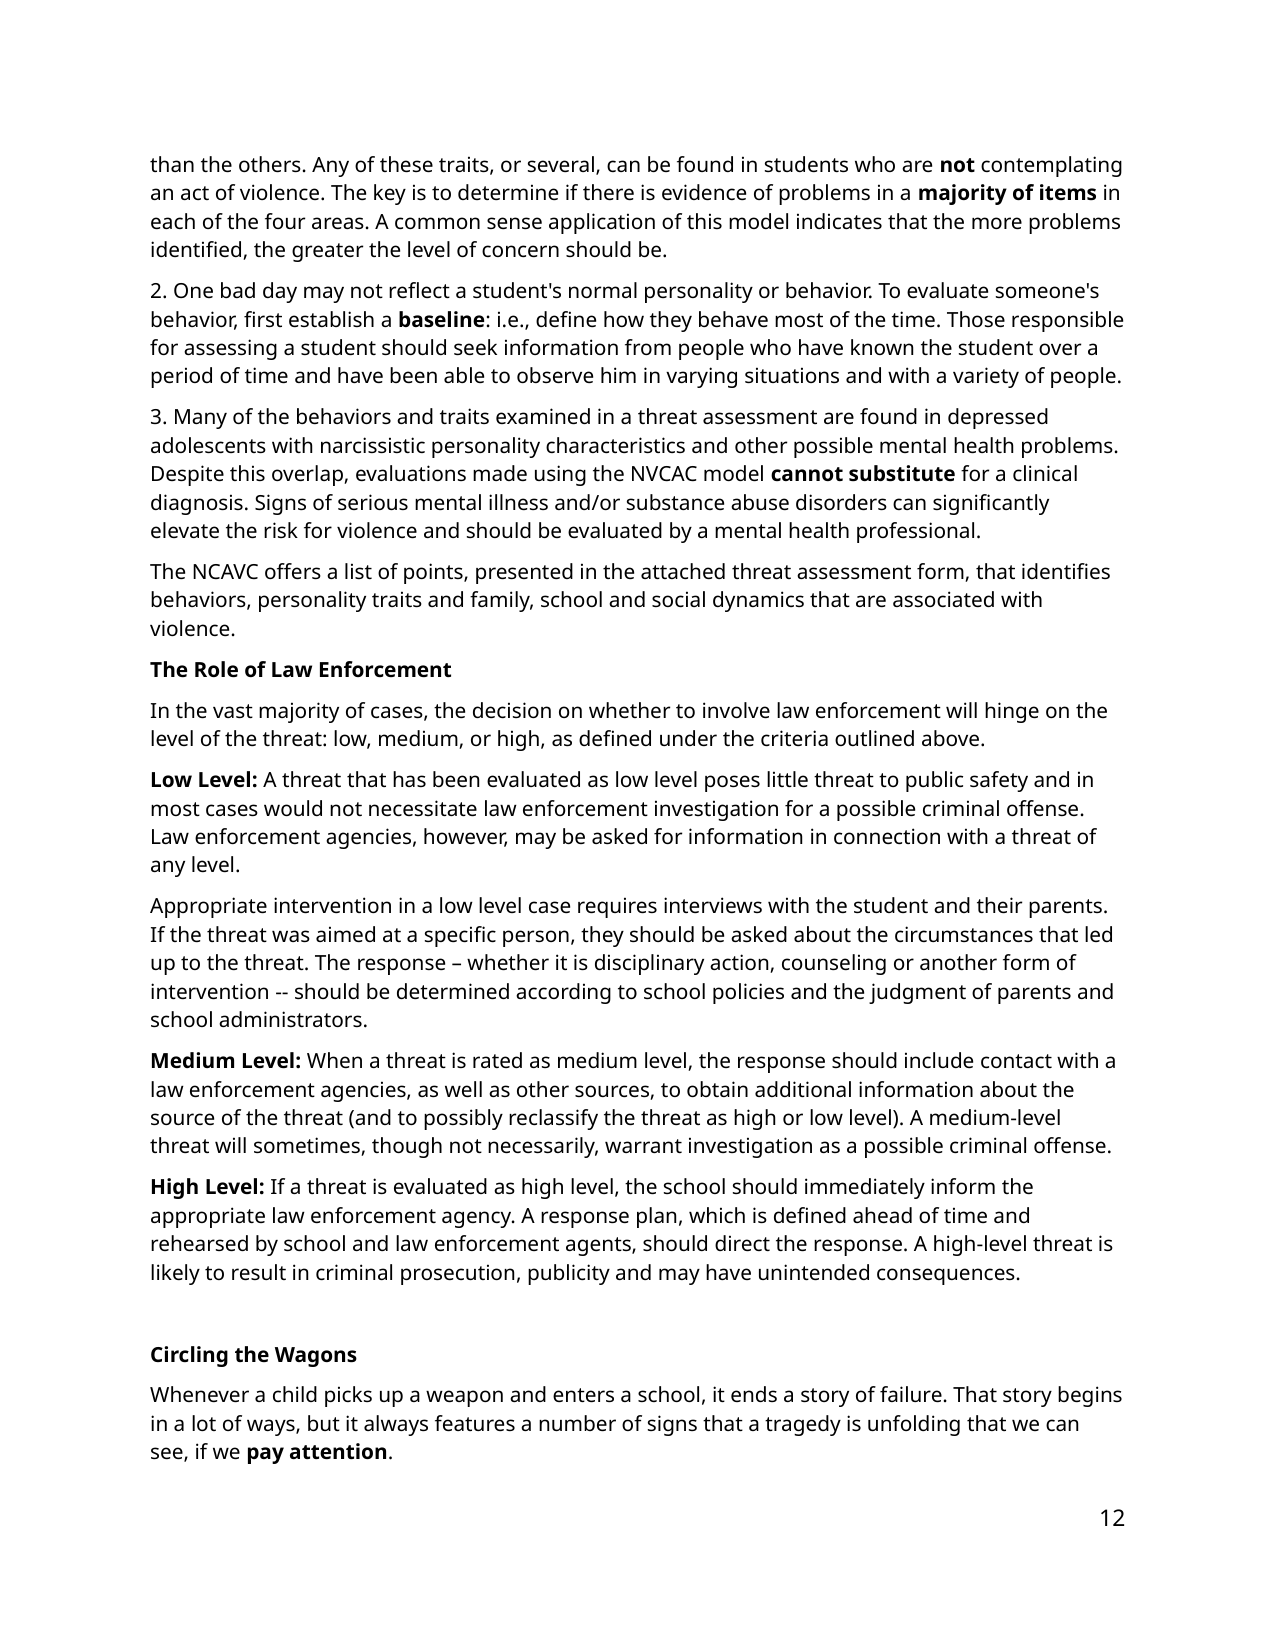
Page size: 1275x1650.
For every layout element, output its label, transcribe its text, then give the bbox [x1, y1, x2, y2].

text High Level: If a threat is evaluated as high level, the school should immediately inform the appropriate law enforcement agency. A response plan, which is defined ahead of time and rehearsed by school and law enforcement agents, should direct the response. A high-level threat is likely to result in criminal prosecution, publicity and may have unintended consequences. [150, 1172, 1125, 1286]
text than the others. Any of these traits, or several, can be found in students who are not contemplating an act of violence. The key is to determine if there is evidence of problems in a majority of items in each of the four areas. A common sense application of this model indicates that the more problems identified, the greater the level of concern should be. [150, 150, 1125, 264]
text The Role of Law Enforcement [150, 655, 1125, 683]
text Circling the Wagons [150, 1340, 1125, 1368]
text 2. One bad day may not reflect a student's normal personality or behavior. To evaluate someone's behavior, first establish a baseline: i.e., define how they behave most of the time. Those responsible for assessing a student should seek information from people who have known the student over a period of time and have been able to observe him in varying situations and with a variety of people. [150, 276, 1125, 390]
text The NCAVC offers a list of points, presented in the attached threat assessment form, that identifies behaviors, personality traits and family, school and social dynamics that are associated with violence. [150, 557, 1125, 642]
text 3. Many of the behaviors and traits examined in a threat assessment are found in depressed adolescents with narcissistic personality characteristics and other possible mental health problems. Despite this overlap, evaluations made using the NVCAC model cannot substitute for a clinical diagnosis. Signs of serious mental illness and/or substance abuse disorders can significantly elevate the risk for violence and should be evaluated by a mental health professional. [150, 402, 1125, 545]
text Appropriate intervention in a low level case requires interviews with the student and their parents. If the threat was aimed at a specific person, they should be asked about the circumstances that led up to the threat. The response – whether it is disciplinary action, counseling or another form of intervention -- should be determined according to school policies and the judgment of parents and school administrators. [150, 892, 1125, 1034]
text In the vast majority of cases, the decision on whether to involve law enforcement will hinge on the level of the threat: low, medium, or high, as defined under the criteria outlined above. [150, 696, 1125, 753]
text Whenever a child picks up a weapon and enters a school, it ends a story of failure. That story begins in a lot of ways, but it always features a number of signs that a tragedy is unfolding that we can see, if we pay attention. [150, 1381, 1125, 1466]
text Low Level: A threat that has been evaluated as low level poses little threat to public safety and in most cases would not necessitate law enforcement investigation for a possible criminal offense. Law enforcement agencies, however, may be asked for information in connection with a threat of any level. [150, 765, 1125, 879]
text Medium Level: When a threat is rated as medium level, the response should include contact with a law enforcement agencies, as well as other sources, to obtain additional information about the source of the threat (and to possibly reclassify the threat as high or low level). A medium-level threat will sometimes, though not necessarily, warrant investigation as a possible criminal offense. [150, 1046, 1125, 1160]
